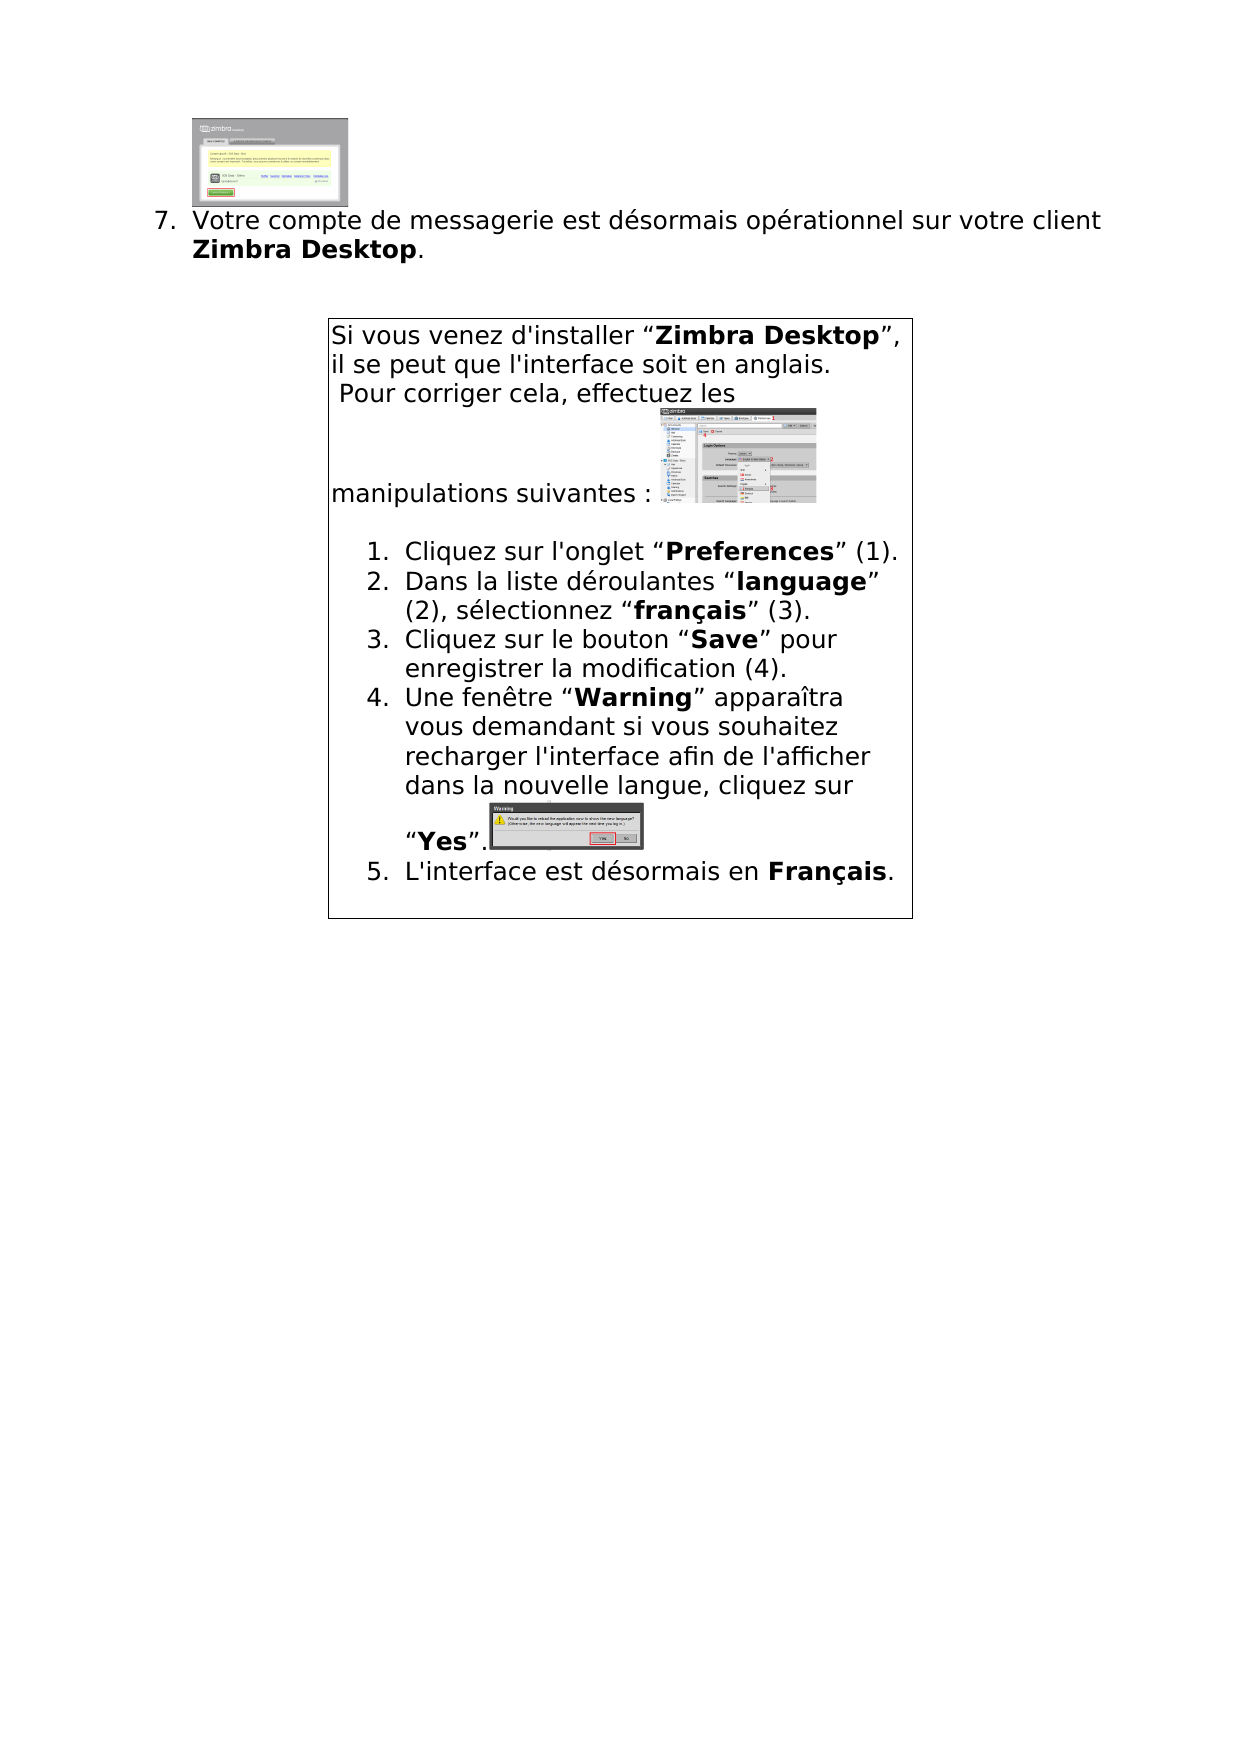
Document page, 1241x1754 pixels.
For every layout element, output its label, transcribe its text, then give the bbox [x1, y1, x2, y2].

picture [192, 118, 349, 207]
list Votre compte de messagerie est désormais opérationnel sur votre client Zimbra Desktop. [177, 206, 1122, 265]
picture [660, 408, 817, 503]
list [349, 118, 1122, 206]
table_header Si vous venez d'installer “Zimbra Desktop”, il se peut que l'interface soit en anglais. Pour corriger cela, effectuez les manipulations suivantes : Cliquez sur l'onglet “Preferences” (1). Dans la liste déroulantes “language” (2), sélectionnez “français” (3). Cliquez sur le bouton “Save” pour enregistrer la modification (4). Une fenêtre “Warning” apparaîtra vous demandant si vous souhaitez recharger l'interface afin de l'afficher dans la nouvelle langue, cliquez sur “Yes”. L'interface est désormais en Français. [329, 319, 912, 918]
picture [488, 800, 645, 851]
